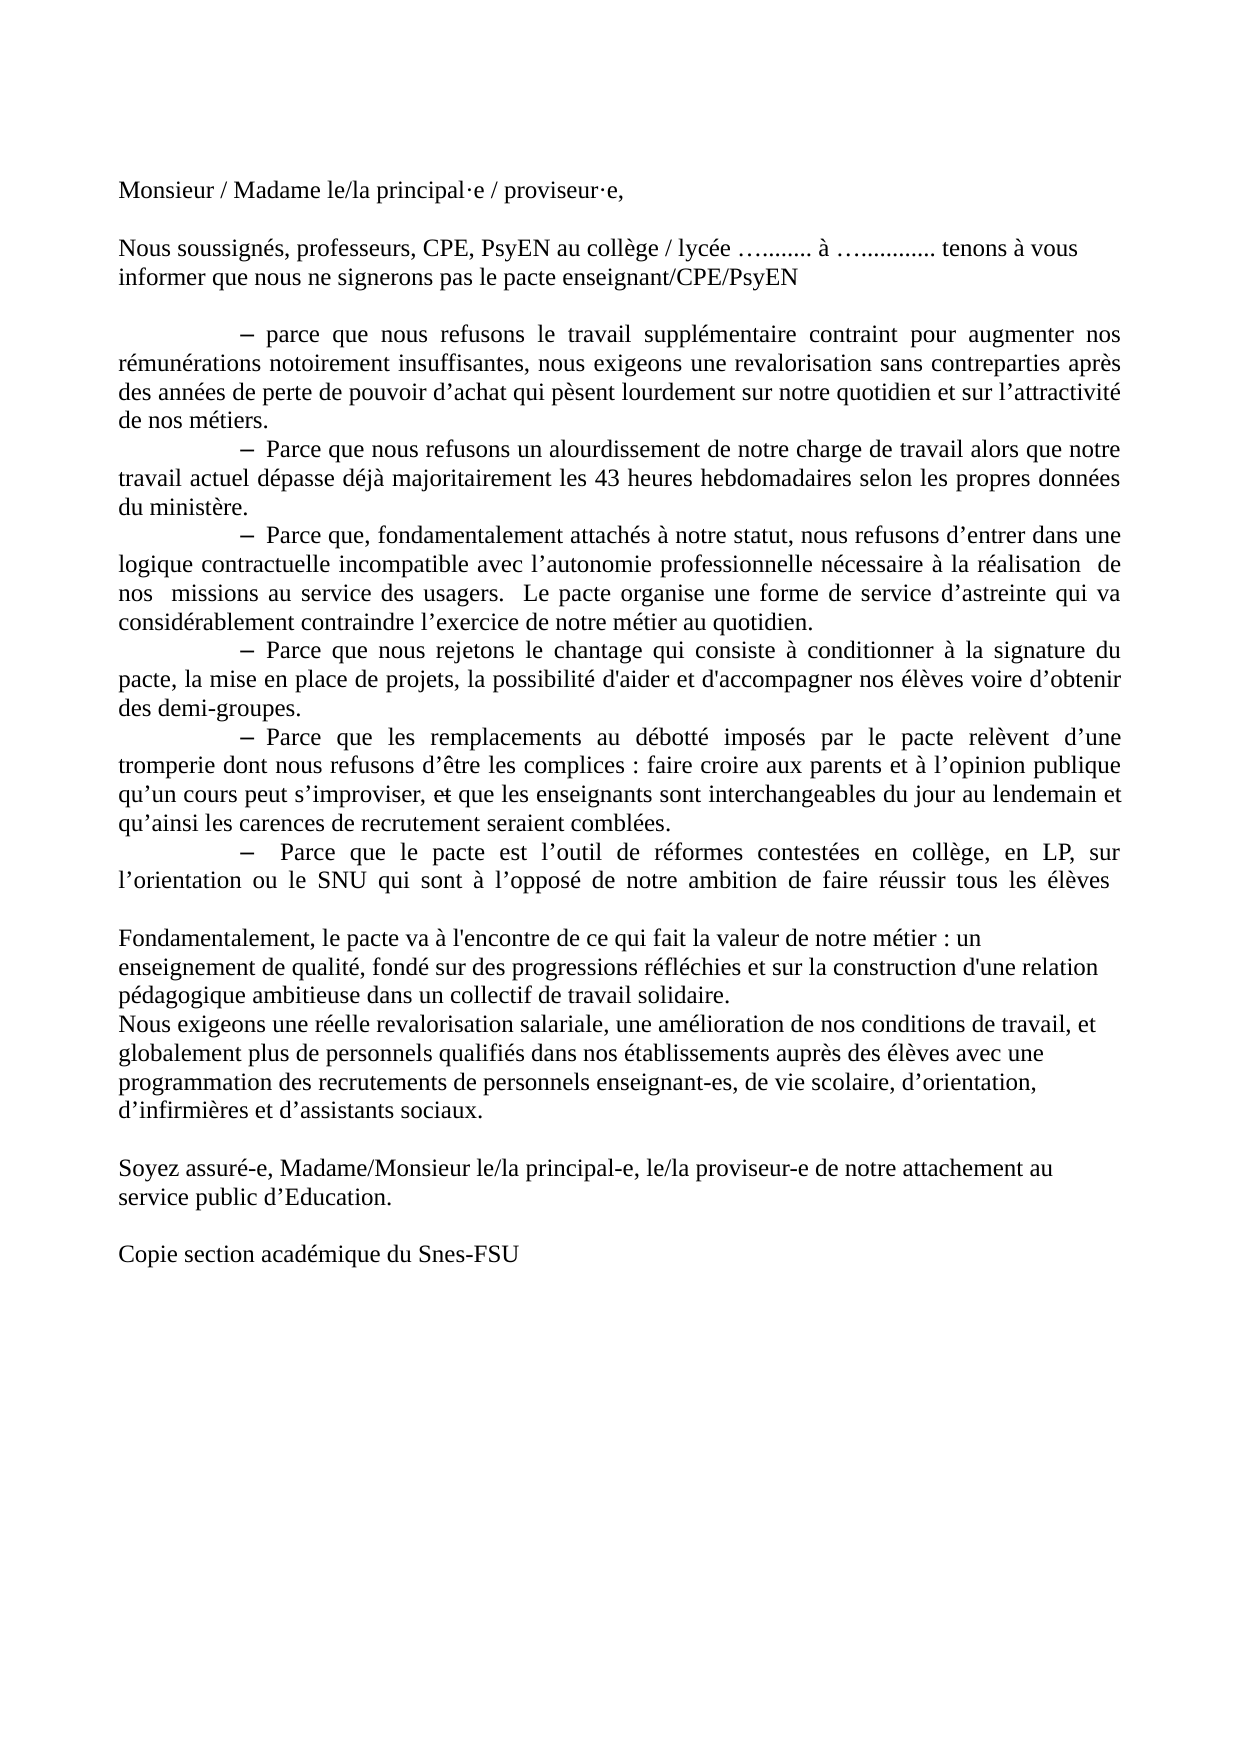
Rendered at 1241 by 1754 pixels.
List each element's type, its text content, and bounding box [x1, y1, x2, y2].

text Monsieur / Madame le/la principal·e / proviseur·e, [118, 176, 1122, 204]
list Parce que le pacte est l’outil de réformes contestées en collège, en LP, sur l’orientation ou le SNU qui sont à l’opposé de notre ambition de faire réussir tous les élèves [118, 837, 1122, 923]
list Parce que nous rejetons le chantage qui consiste à conditionner à la signature du pacte, la mise en place de projets, la possibilité d'aider et d'accompagner nos élèves voire d’obtenir des demi-groupes. [118, 636, 1122, 722]
list parce que nous refusons le travail supplémentaire contraint pour augmenter nos rémunérations notoirement insuffisantes, nous exigeons une revalorisation sans contreparties après des années de perte de pouvoir d’achat qui pèsent lourdement sur notre quotidien et sur l’attractivité de nos métiers. [118, 319, 1122, 434]
text Nous exigeons une réelle revalorisation salariale, une amélioration de nos conditions de travail, et globalement plus de personnels qualifiés dans nos établissements auprès des élèves avec une programmation des recrutements de personnels enseignant-es, de vie scolaire, d’orientation, d’infirmières et d’assistants sociaux. Soyez assuré-e, Madame/Monsieur le/la principal-e, le/la proviseur-e de notre attachement au service public d’Education. [118, 1009, 1122, 1211]
list Parce que nous refusons un alourdissement de notre charge de travail alors que notre travail actuel dépasse déjà majoritairement les 43 heures hebdomadaires selon les propres données du ministère. [118, 434, 1122, 521]
text Fondamentalement, le pacte va à l'encontre de ce qui fait la valeur de notre métier : un enseignement de qualité, fondé sur des progressions réfléchies et sur la construction d'une relation pédagogique ambitieuse dans un collectif de travail solidaire. [118, 923, 1122, 1009]
text Nous soussignés, professeurs, CPE, PsyEN au collège / lycée …........ à …............ tenons à vous informer que nous ne signerons pas le pacte enseignant/CPE/PsyEN [118, 233, 1122, 291]
list Parce que les remplacements au débotté imposés par le pacte relèvent d’une tromperie dont nous refusons d’être les complices : faire croire aux parents et à l’opinion publique qu’un cours peut s’improviser, et que les enseignants sont interchangeables du jour au lendemain et qu’ainsi les carences de recrutement seraient comblées. [118, 722, 1122, 837]
list Parce que, fondamentalement attachés à notre statut, nous refusons d’entrer dans une logique contractuelle incompatible avec l’autonomie professionnelle nécessaire à la réalisation de nos missions au service des usagers. Le pacte organise une forme de service d’astreinte qui va considérablement contraindre l’exercice de notre métier au quotidien. [118, 521, 1122, 636]
text Copie section académique du Snes-FSU [118, 1239, 1122, 1268]
